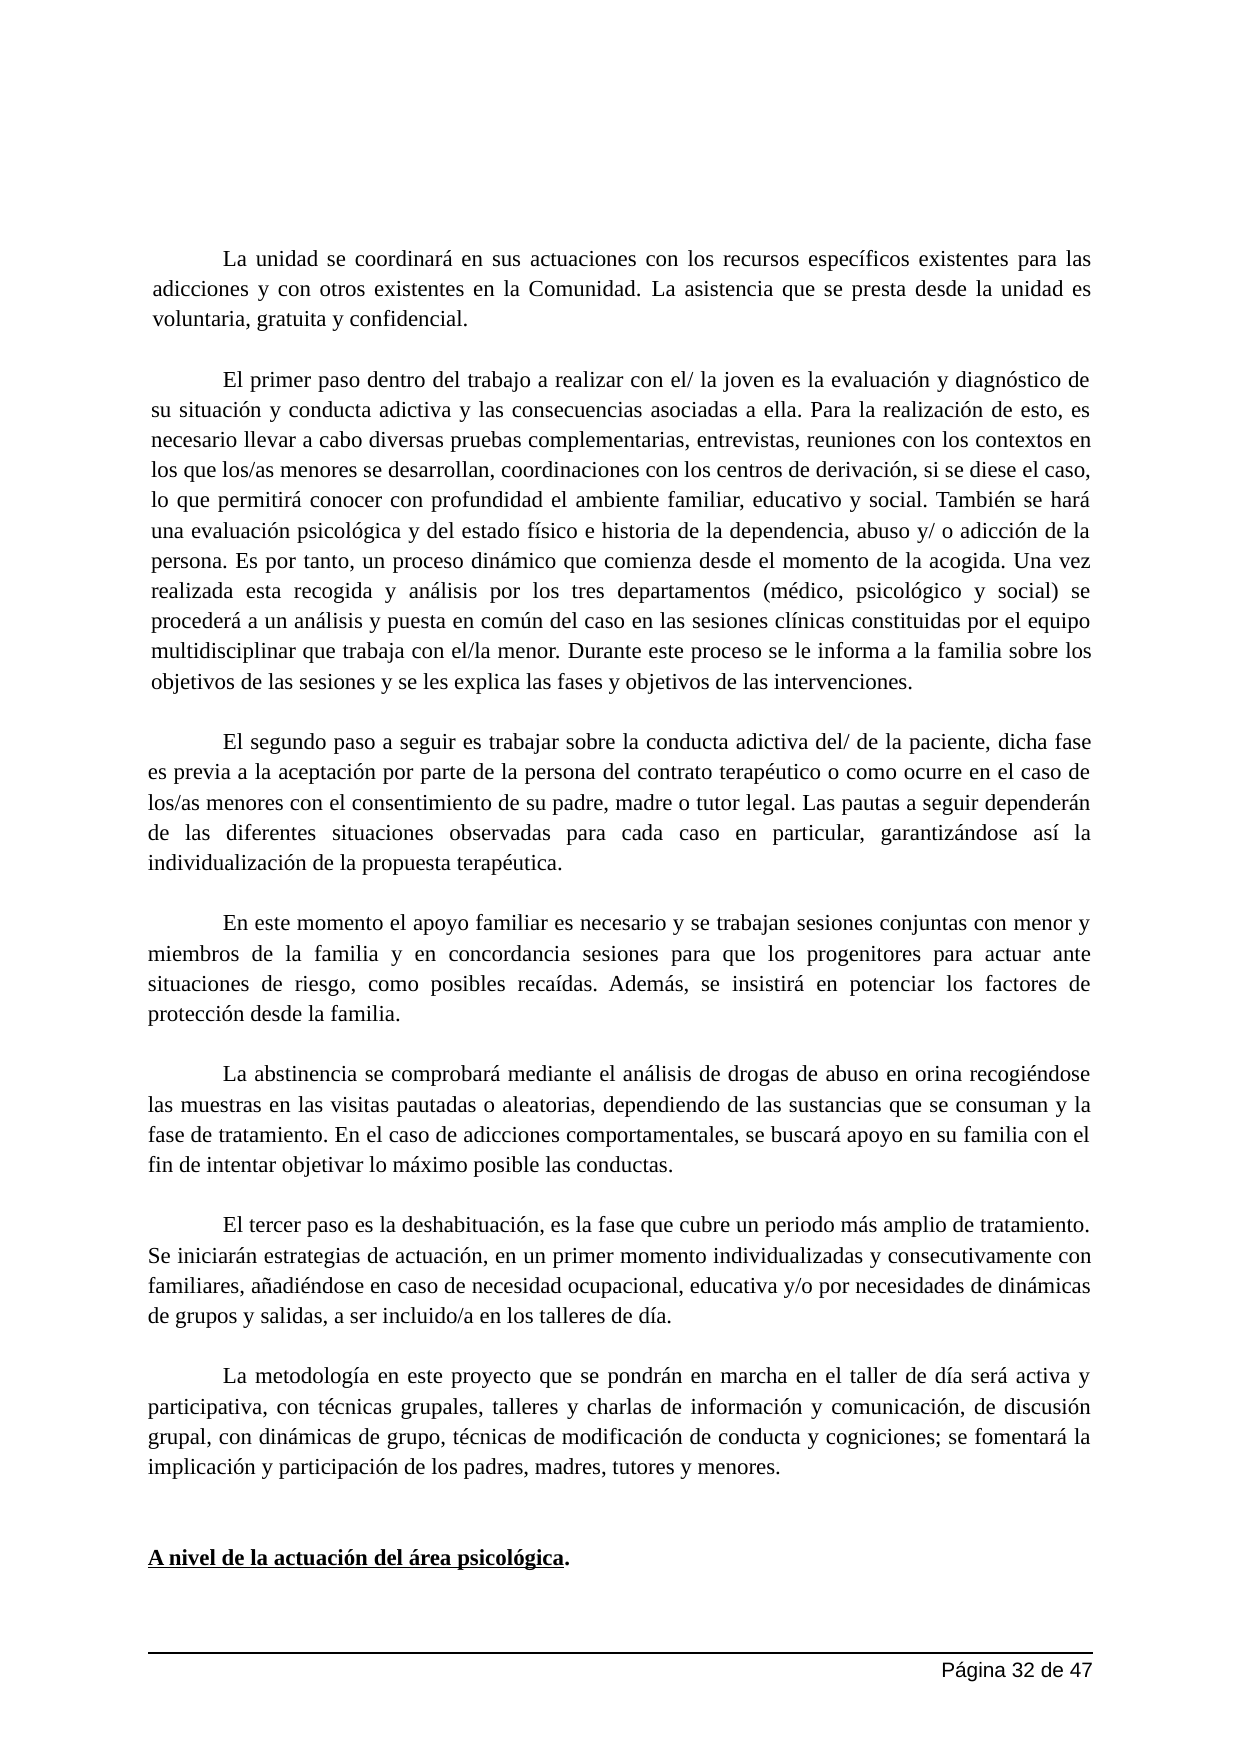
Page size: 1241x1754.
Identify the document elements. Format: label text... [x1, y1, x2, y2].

text La unidad se coordinará en sus actuaciones con los recursos específicos existentes para las adicciones y con otros existentes en la Comunidad. La asistencia que se presta desde la unidad es voluntaria, gratuita y confidencial. [152, 245, 1093, 332]
text La metodología en este proyecto que se pondrán en marcha en el taller de día será activa y participativa, con técnicas grupales, talleres y charlas de información y comunicación, de discusión grupal, con dinámicas de grupo, técnicas de modificación de conducta y cogniciones; se fomentará la implicación y participación de los padres, madres, tutores y menores. [148, 1362, 1093, 1479]
text El primer paso dentro del trabajo a realizar con el/ la joven es la evaluación y diagnóstico de su situación y conducta adictiva y las consecuencias asociadas a ella. Para la realización de esto, es necesario llevar a cabo diversas pruebas complementarias, entrevistas, reuniones con los contextos en los que los/as menores se desarrollan, coordinaciones con los centros de derivación, si se diese el caso, lo que permitirá conocer con profundidad el ambiente familiar, educativo y social. También se hará una evaluación psicológica y del estado físico e historia de la dependencia, abuso y/ o adicción de la persona. Es por tanto, un proceso dinámico que comienza desde el momento de la acogida. Una vez realizada esta recogida y análisis por los tres departamentos (médico, psicológico y social) se procederá a un análisis y puesta en común del caso en las sesiones clínicas constituidas por el equipo multidisciplinar que trabaja con el/la menor. Durante este proceso se le informa a la familia sobre los objetivos de las sesiones y se les explica las fases y objetivos de las intervenciones. [113, 366, 1093, 694]
text El tercer paso es la deshabituación, es la fase que cubre un periodo más amplio de tratamiento. Se iniciarán estrategias de actuación, en un primer momento individualizadas y consecutivamente con familiares, añadiéndose en caso de necesidad ocupacional, educativa y/o por necesidades de dinámicas de grupos y salidas, a ser incluido/a en los talleres de día. [148, 1211, 1093, 1328]
text A nivel de la actuación del área psicológica. [148, 1544, 1093, 1570]
text El segundo paso a seguir es trabajar sobre la conducta adictiva del/ de la paciente, dicha fase es previa a la aceptación por parte de la persona del contrato terapéutico o como ocurre en el caso de los/as menores con el consentimiento de su padre, madre o tutor legal. Las pautas a seguir dependerán de las diferentes situaciones observadas para cada caso en particular, garantizándose así la individualización de la propuesta terapéutica. [148, 728, 1093, 875]
text En este momento el apoyo familiar es necesario y se trabajan sesiones conjuntas con menor y miembros de la familia y en concordancia sesiones para que los progenitores para actuar ante situaciones de riesgo, como posibles recaídas. Además, se insistirá en potenciar los factores de protección desde la familia. [148, 909, 1093, 1026]
text La abstinencia se comprobará mediante el análisis de drogas de abuso en orina recogiéndose las muestras en las visitas pautadas o aleatorias, dependiendo de las sustancias que se consuman y la fase de tratamiento. En el caso de adicciones comportamentales, se buscará apoyo en su familia con el fin de intentar objetivar lo máximo posible las conductas. [148, 1060, 1093, 1177]
